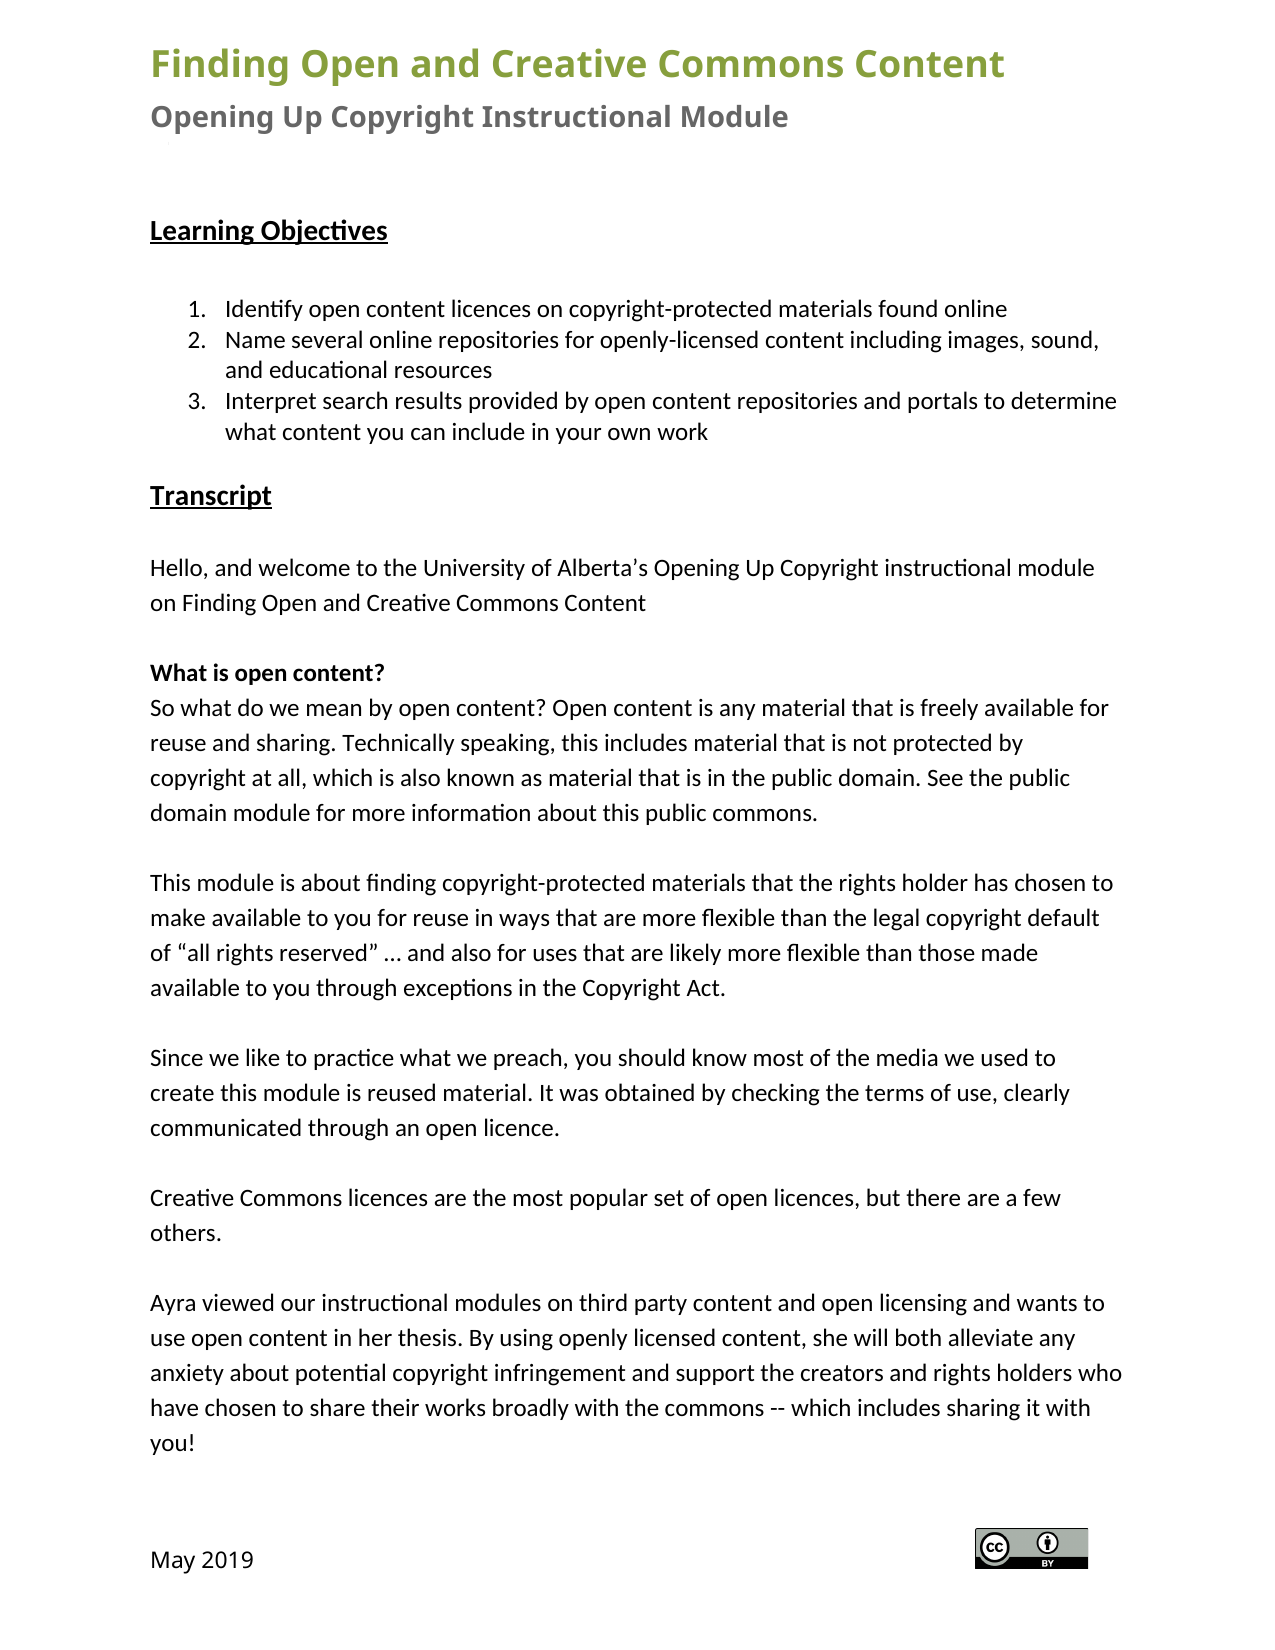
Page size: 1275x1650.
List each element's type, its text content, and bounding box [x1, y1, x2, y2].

text Learning Objectives [150, 212, 1125, 247]
text This module is about finding copyright-protected materials that the rights holder has chosen to make available to you for reuse in ways that are more flexible than the legal copyright default of “all rights reserved” … and also for uses that are likely more flexible than those made available to you through exceptions in the Copyright Act. [150, 868, 1125, 1003]
list Name several online repositories for openly-licensed content including images, sound, and educational resources [187, 324, 1125, 385]
list Identify open content licences on copyright-protected materials found online [187, 293, 1125, 324]
text Ayra viewed our instructional modules on third party content and open licensing and wants to use open content in her thesis. By using openly licensed content, she will both alleviate any anxiety about potential copyright infringement and support the creators and rights holders who have chosen to share their works broadly with the commons -- which includes sharing it with you! [150, 1288, 1125, 1458]
text Since we like to practice what we preach, you should know most of the media we used to create this module is reused material. It was obtained by checking the terms of use, clearly communicated through an open licence. [150, 1043, 1125, 1143]
text Creative Commons licences are the most popular set of open licences, but there are a few others. [150, 1183, 1125, 1248]
text So what do we mean by open content? Open content is any material that is freely available for reuse and sharing. Technically speaking, this includes material that is not protected by copyright at all, which is also known as material that is in the public domain. See the public domain module for more information about this public commons. [150, 693, 1125, 828]
text Hello, and welcome to the University of Alberta’s Opening Up Copyright instructional module on Finding Open and Creative Commons Content [150, 553, 1125, 618]
text What is open content? [150, 658, 1125, 688]
text Transcript [150, 477, 1125, 512]
list Interpret search results provided by open content repositories and portals to determine what content you can include in your own work [187, 385, 1125, 477]
picture [975, 1528, 1089, 1569]
